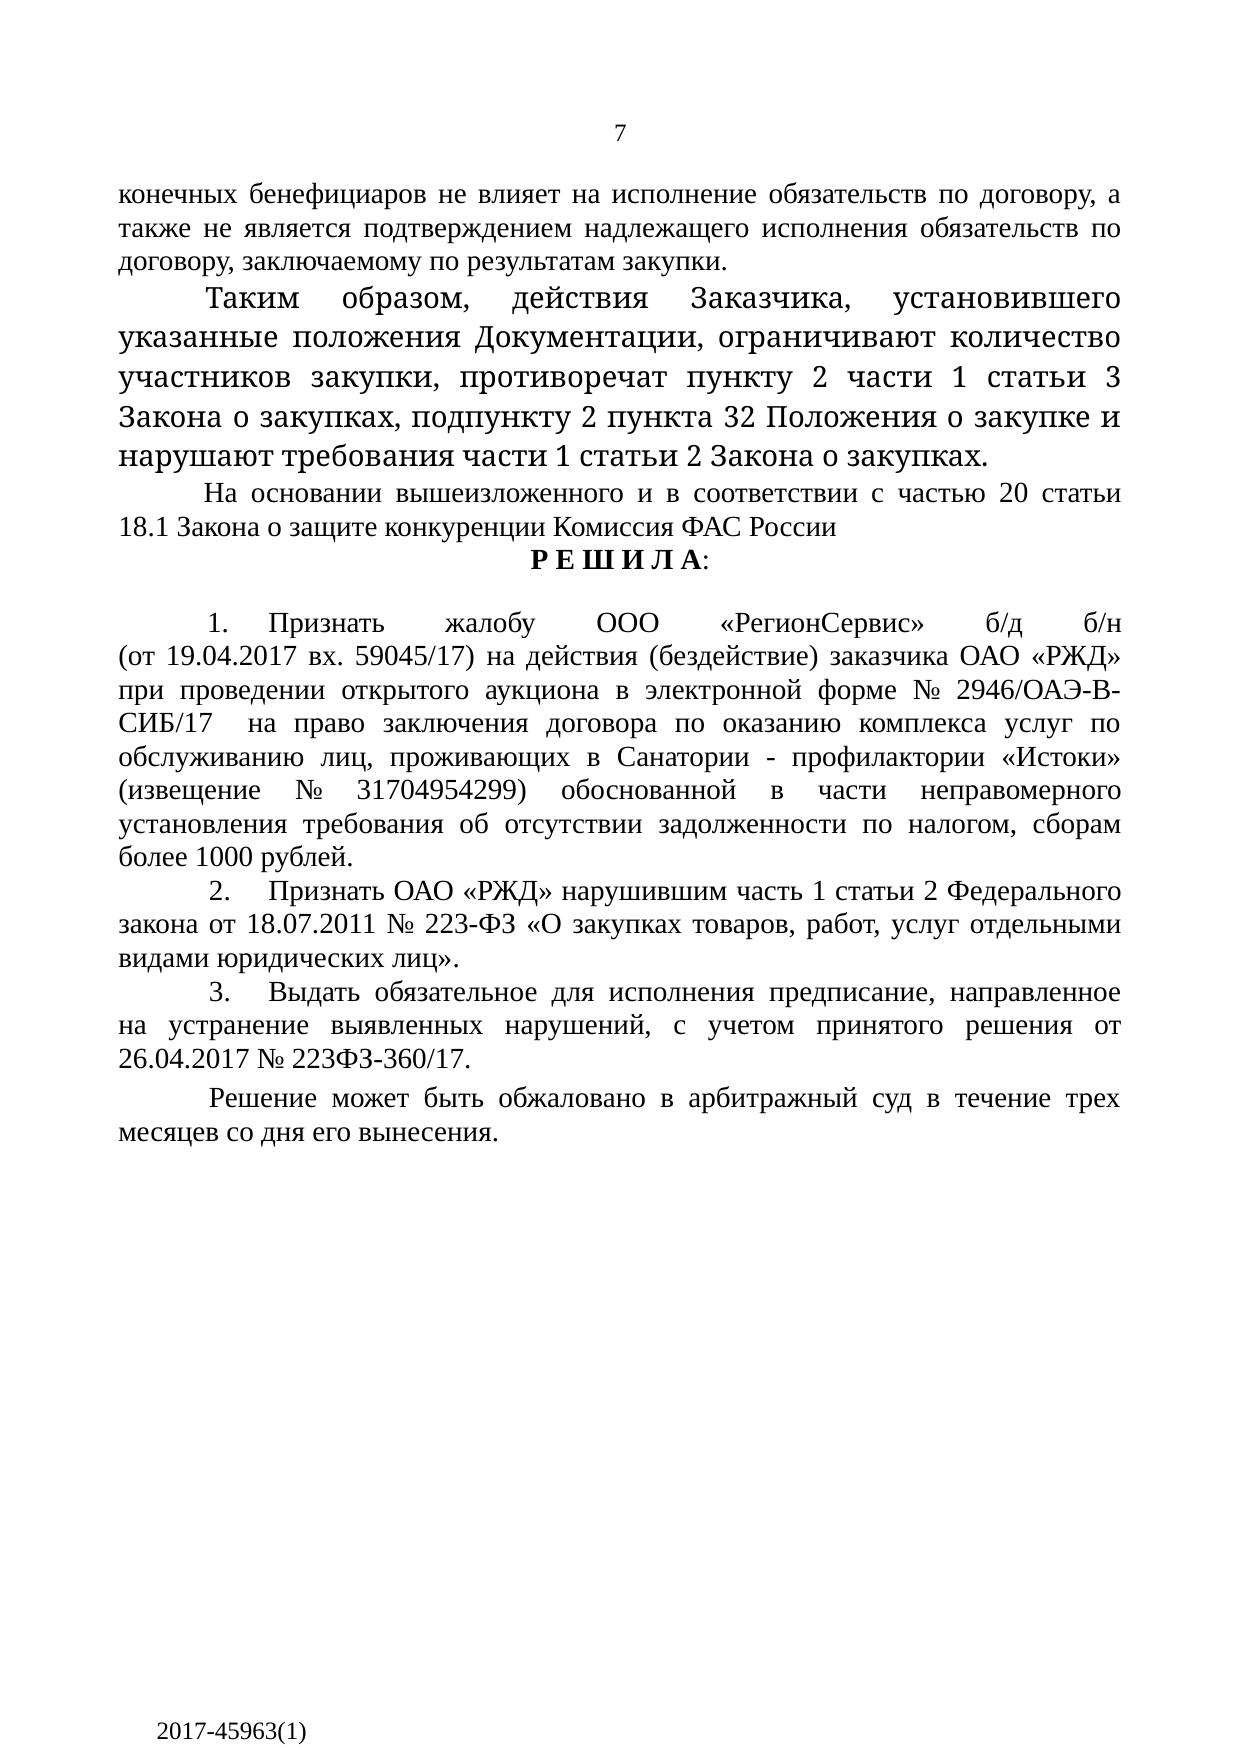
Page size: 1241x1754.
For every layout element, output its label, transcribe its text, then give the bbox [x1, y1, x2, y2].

list Выдать обязательное для исполнения предписание, направленное на устранение выявленных нарушений, с учетом принятого решения от 26.04.2017 № 223ФЗ-360/17. [118, 974, 1122, 1074]
text конечных бенефициаров не влияет на исполнение обязательств по договору, а также не является подтверждением надлежащего исполнения обязательств по договору, заключаемому по результатам закупки. [118, 176, 1122, 277]
text Р Е Ш И Л А: [118, 542, 1122, 576]
text Таким образом, действия Заказчика, установившего указанные положения Документации, ограничивают количество участников закупки, противоречат пункту 2 части 1 статьи 3 Закона о закупках, подпункту 2 пункта 32 Положения о закупке и нарушают требования части 1 статьи 2 Закона о закупках. [118, 277, 1122, 475]
list Признать жалобу ООО «РегионСервис» б/д б/н (от 19.04.2017 вх. 59045/17) на действия (бездействие) заказчика ОАО «РЖД» при проведении открытого аукциона в электронной форме № 2946/ОАЭ-В-СИБ/17 на право заключения договора по оказанию комплекса услуг по обслуживанию лиц, проживающих в Санатории - профилактории «Истоки» (извещение № 31704954299) обоснованной в части неправомерного установления требования об отсутствии задолженности по налогом, сборам более 1000 рублей. [118, 605, 1122, 873]
text Решение может быть обжаловано в арбитражный суд в течение трех месяцев со дня его вынесения. [118, 1080, 1122, 1147]
list Признать ОАО «РЖД» нарушившим часть 1 статьи 2 Федерального закона от 18.07.2011 № 223-ФЗ «О закупках товаров, работ, услуг отдельными видами юридических лиц». [118, 873, 1122, 974]
text На основании вышеизложенного и в соответствии с частью 20 статьи 18.1 Закона о защите конкуренции Комиссия ФАС России [118, 475, 1122, 542]
